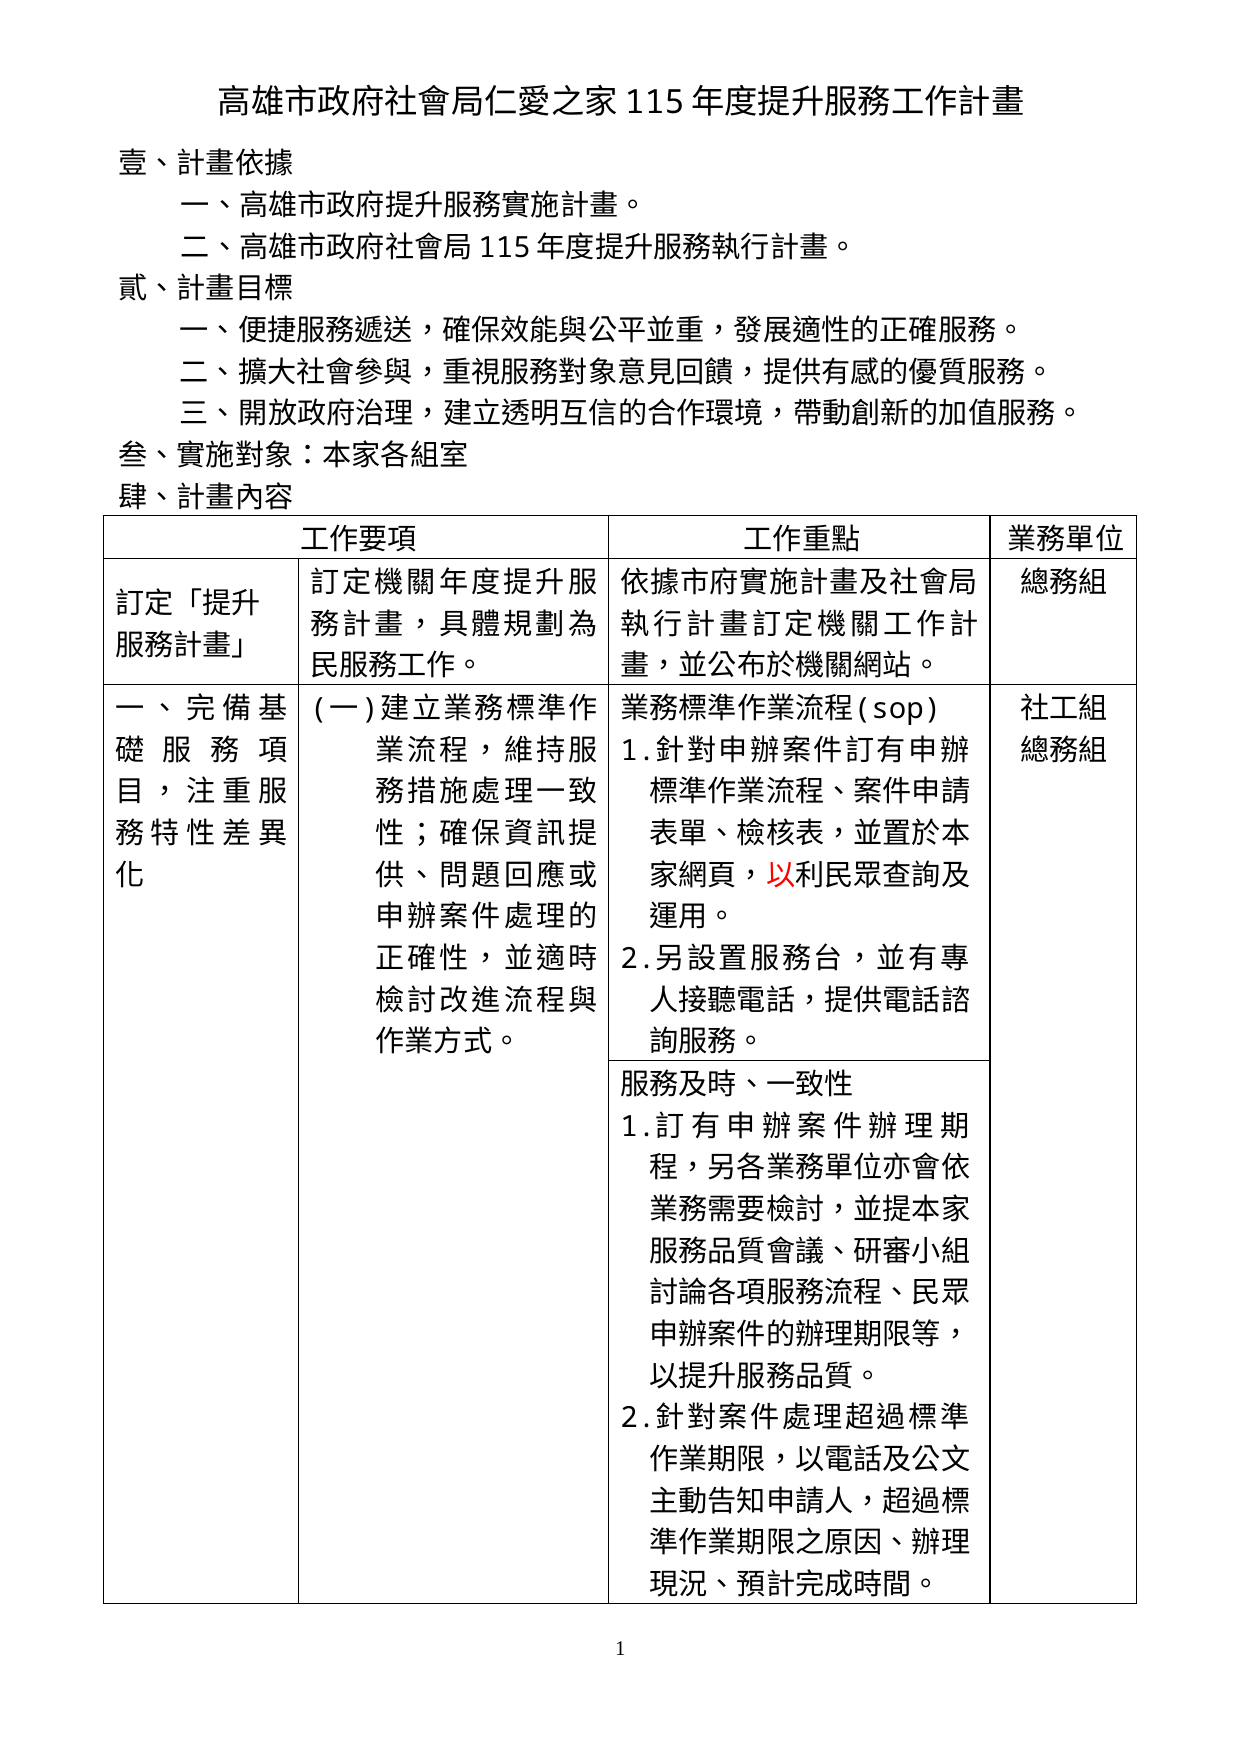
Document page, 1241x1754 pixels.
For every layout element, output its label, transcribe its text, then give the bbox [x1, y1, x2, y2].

text 貳、計畫目標 [118, 265, 1122, 307]
table_cell 一、完備基礎服務項目，注重服務特性差異化 [104, 685, 298, 1603]
table_header 業務單位 [991, 516, 1136, 558]
text 高雄市政府社會局仁愛之家115年度提升服務工作計畫 [115, 75, 1127, 123]
table_header 工作重點 [609, 516, 989, 558]
table_cell 業務標準作業流程(sop) 針對申辦案件訂有申辦標準作業流程、案件申請表單、檢核表，並置於本家網頁，以利民眾查詢及運用。 另設置服務台，並有專人接聽電話，提供電話諮詢服務。 [609, 685, 989, 1060]
text 二、擴大社會參與，重視服務對象意見回饋，提供有感的優質服務。 [179, 349, 1122, 390]
table_cell 依據市府實施計畫及社會局執行計畫訂定機關工作計畫，並公布於機關網站。 [609, 559, 989, 684]
text 二、高雄市政府社會局115年度提升服務執行計畫。 [181, 224, 1122, 265]
table_cell 總務組 [991, 559, 1136, 684]
text 一、便捷服務遞送，確保效能與公平並重，發展適性的正確服務。 [179, 307, 1122, 349]
table_header 工作要項 [104, 516, 608, 558]
text 一、高雄市政府提升服務實施計畫。 [181, 181, 1122, 224]
table_cell 服務及時、一致性 訂有申辦案件辦理期程，另各業務單位亦會依業務需要檢討，並提本家服務品質會議、研審小組討論各項服務流程、民眾申辦案件的辦理期限等，以提升服務品質。 針對案件處理超過標準作業期限，以電話及公文主動告知申請人，超過標準作業期限之原因、辦理現況、預計完成時間。 每年定期專人追蹤分析案件處理情形，並予以檢討，維持服務措施處理的一致性。 [609, 1061, 989, 1603]
text 叁、實施對象：本家各組室 [118, 432, 1122, 474]
table_cell 訂定「提升服務計畫」 [104, 559, 298, 684]
table_cell (一)建立業務標準作業流程，維持服務措施處理一致性；確保資訊提供、問題回應或申辦案件處理的正確性，並適時檢討改進流程與作業方式。 [299, 685, 608, 1603]
text 肆、計畫內容 [118, 474, 1122, 515]
text 壹、計畫依據 [118, 140, 1122, 181]
text 三、 開放政府治理，建立透明互信的合作環境，帶動創新的加值服務。 [179, 390, 1122, 432]
table_cell 社工組 總務組 [991, 685, 1136, 1603]
table_cell 訂定機關年度提升服務計畫，具體規劃為民服務工作。 [299, 559, 608, 684]
